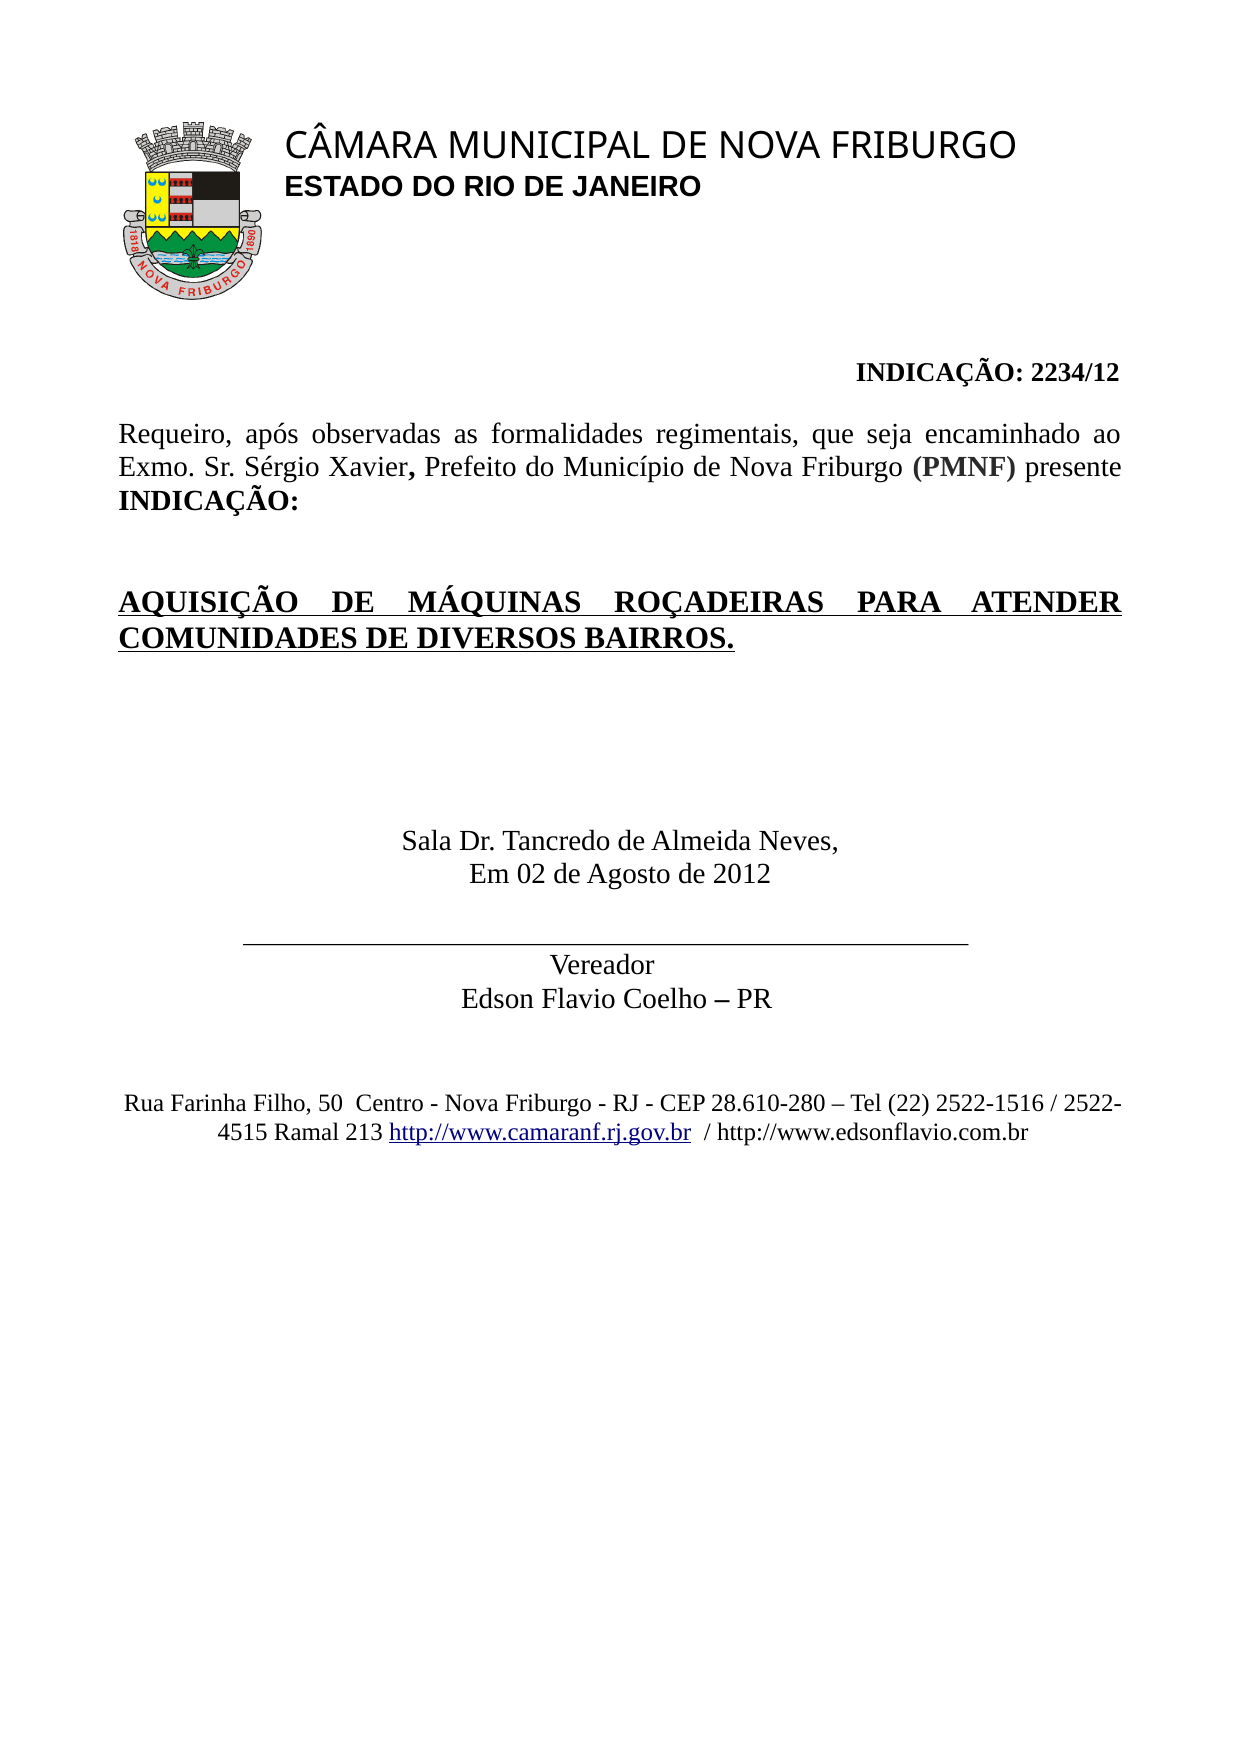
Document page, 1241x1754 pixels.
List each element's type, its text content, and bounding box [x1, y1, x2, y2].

text Requeiro, após observadas as formalidades regimentais, que seja encaminhado ao Exmo. Sr. Sérgio Xavier, Prefeito do Município de Nova Friburgo (PMNF) presente INDICAÇÃO: [118, 416, 1122, 517]
text Rua Farinha Filho, 50 Centro - Nova Friburgo - RJ - CEP 28.610-280 – Tel (22) 2522-1516 / 2522-4515 Ramal 213 http://www.camaranf.rj.gov.br / http://www.edsonflavio.com.br [118, 1088, 1128, 1145]
text Sala Dr. Tancredo de Almeida Neves, [118, 823, 1122, 856]
text __________________________________________________________ [118, 919, 1122, 947]
text Edson Flavio Coelho – PR [118, 981, 1122, 1014]
text COMUNIDADES DE DIVERSOS BAIRROS. [118, 616, 1122, 656]
text Em 02 de Agosto de 2012 [118, 856, 1122, 890]
text AQUISIÇÃO DE MÁQUINAS ROÇADEIRAS PARA ATENDER [118, 584, 1122, 615]
text INDICAÇÃO: 2234/12 [118, 356, 1122, 387]
text CÂMARA MUNICIPAL DE NOVA FRIBURGO ESTADO DO RIO DE JANEIRO [118, 118, 1122, 303]
text Vereador [118, 947, 1122, 981]
